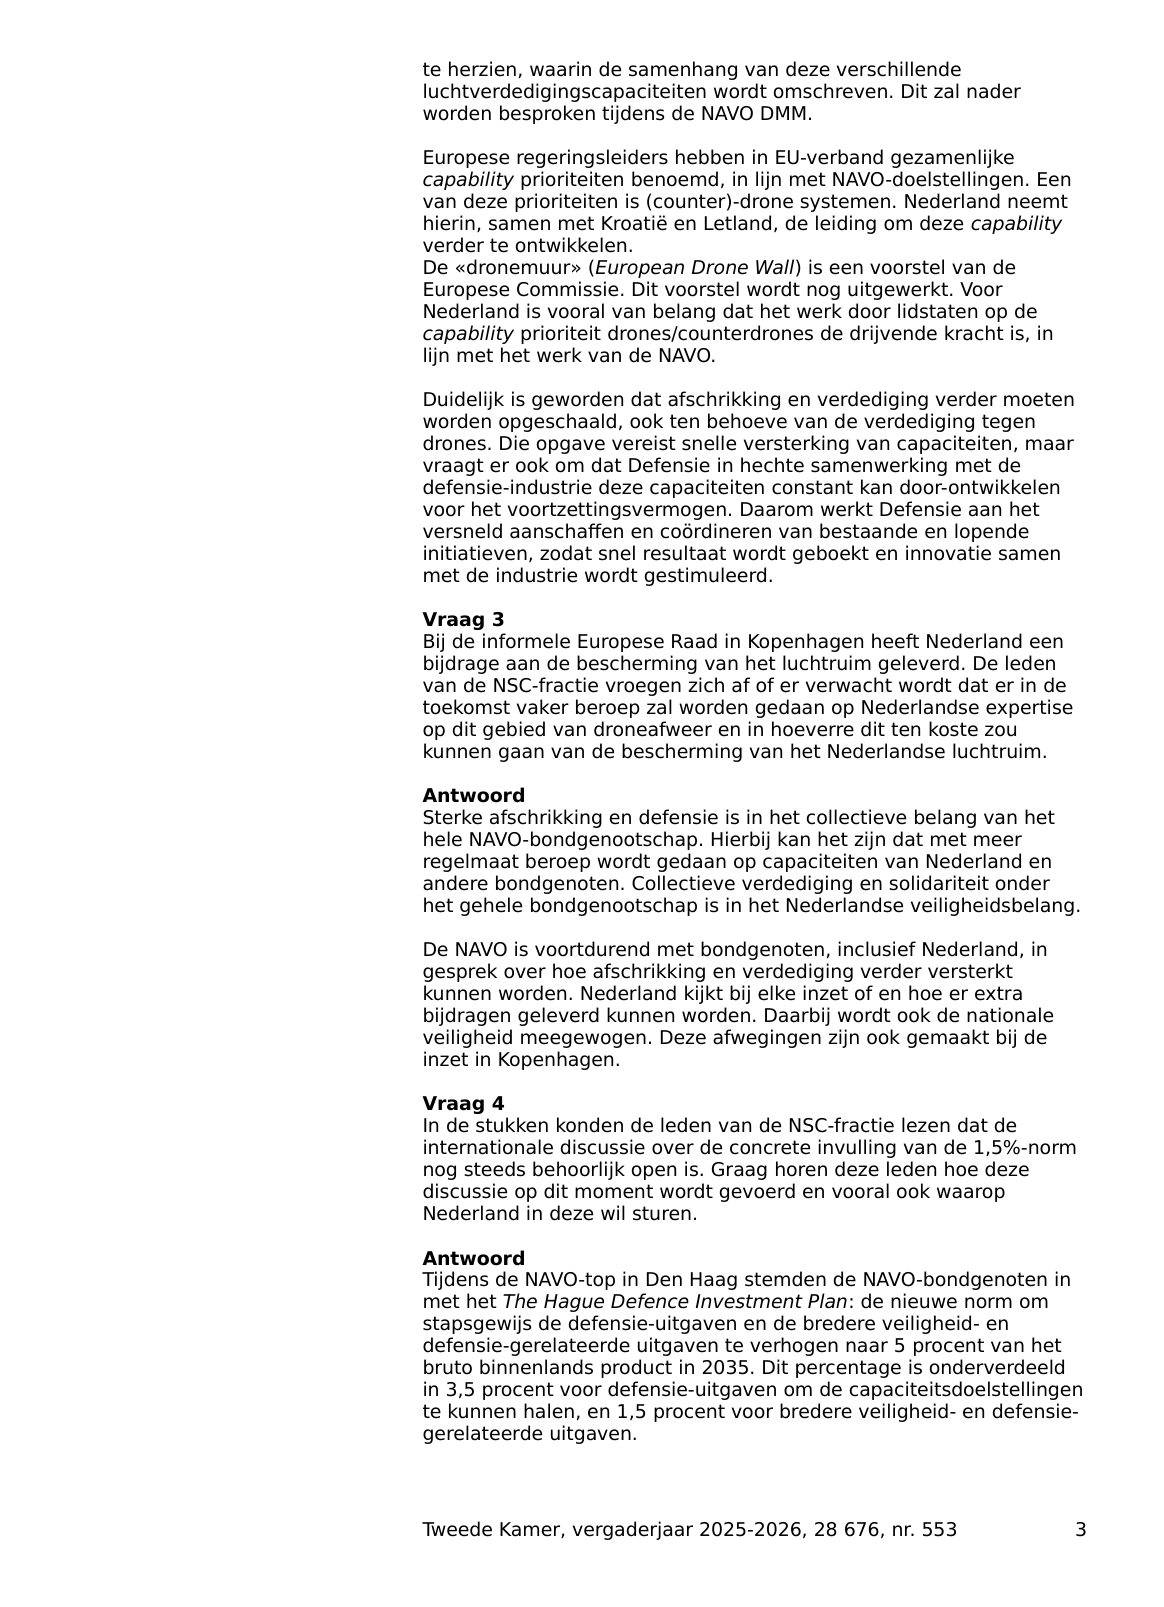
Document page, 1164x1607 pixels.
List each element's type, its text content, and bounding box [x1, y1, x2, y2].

text Tijdens de NAVO-top in Den Haag stemden de NAVO-bondgenoten in met het The Hague Defence Investment Plan: de nieuwe norm om stapsgewijs de defensie-uitgaven en de bredere veiligheid- en defensie-gerelateerde uitgaven te verhogen naar 5 procent van het bruto binnenlands product in 2035. Dit percentage is onderverdeeld in 3,5 procent voor defensie-uitgaven om de capaciteitsdoelstellingen te kunnen halen, en 1,5 procent voor bredere veiligheid- en defensie-gerelateerde uitgaven. [422, 1269, 1087, 1445]
text De NAVO is voortdurend met bondgenoten, inclusief Nederland, in gesprek over hoe afschrikking en verdediging verder versterkt kunnen worden. Nederland kijkt bij elke inzet of en hoe er extra bijdragen geleverd kunnen worden. Daarbij wordt ook de nationale veiligheid meegewogen. Deze afwegingen zijn ook gemaakt bij de inzet in Kopenhagen. [422, 939, 1087, 1071]
text te herzien, waarin de samenhang van deze verschillende luchtverdedigingscapaciteiten wordt omschreven. Dit zal nader worden besproken tijdens de NAVO DMM. [422, 59, 1087, 125]
text Antwoord [422, 1247, 1087, 1269]
text Vraag 3 [422, 609, 1087, 631]
text In de stukken konden de leden van de NSC-fractie lezen dat de internationale discussie over de concrete invulling van de 1,5%-norm nog steeds behoorlijk open is. Graag horen deze leden hoe deze discussie op dit moment wordt gevoerd en vooral ook waarop Nederland in deze wil sturen. [422, 1115, 1087, 1225]
text Sterke afschrikking en defensie is in het collectieve belang van het hele NAVO-bondgenootschap. Hierbij kan het zijn dat met meer regelmaat beroep wordt gedaan op capaciteiten van Nederland en andere bondgenoten. Collectieve verdediging en solidariteit onder het gehele bondgenootschap is in het Nederlandse veiligheidsbelang. [422, 807, 1087, 917]
text Vraag 4 [422, 1093, 1087, 1115]
text De «dronemuur» (European Drone Wall) is een voorstel van de Europese Commissie. Dit voorstel wordt nog uitgewerkt. Voor Nederland is vooral van belang dat het werk door lidstaten op de capability prioriteit drones/counterdrones de drijvende kracht is, in lijn met het werk van de NAVO. [422, 257, 1087, 367]
text Antwoord [422, 785, 1087, 807]
text Bij de informele Europese Raad in Kopenhagen heeft Nederland een bijdrage aan de bescherming van het luchtruim geleverd. De leden van de NSC-fractie vroegen zich af of er verwacht wordt dat er in de toekomst vaker beroep zal worden gedaan op Nederlandse expertise op dit gebied van droneafweer en in hoeverre dit ten koste zou kunnen gaan van de bescherming van het Nederlandse luchtruim. [422, 631, 1087, 763]
text Duidelijk is geworden dat afschrikking en verdediging verder moeten worden opgeschaald, ook ten behoeve van de verdediging tegen drones. Die opgave vereist snelle versterking van capaciteiten, maar vraagt er ook om dat Defensie in hechte samenwerking met de defensie-industrie deze capaciteiten constant kan door-ontwikkelen voor het voortzettingsvermogen. Daarom werkt Defensie aan het versneld aanschaffen en coördineren van bestaande en lopende initiatieven, zodat snel resultaat wordt geboekt en innovatie samen met de industrie wordt gestimuleerd. [422, 389, 1087, 587]
text Europese regeringsleiders hebben in EU-verband gezamenlijke capability prioriteiten benoemd, in lijn met NAVO-doelstellingen. Een van deze prioriteiten is (counter)-drone systemen. Nederland neemt hierin, samen met Kroatië en Letland, de leiding om deze capability verder te ontwikkelen. [422, 147, 1087, 257]
